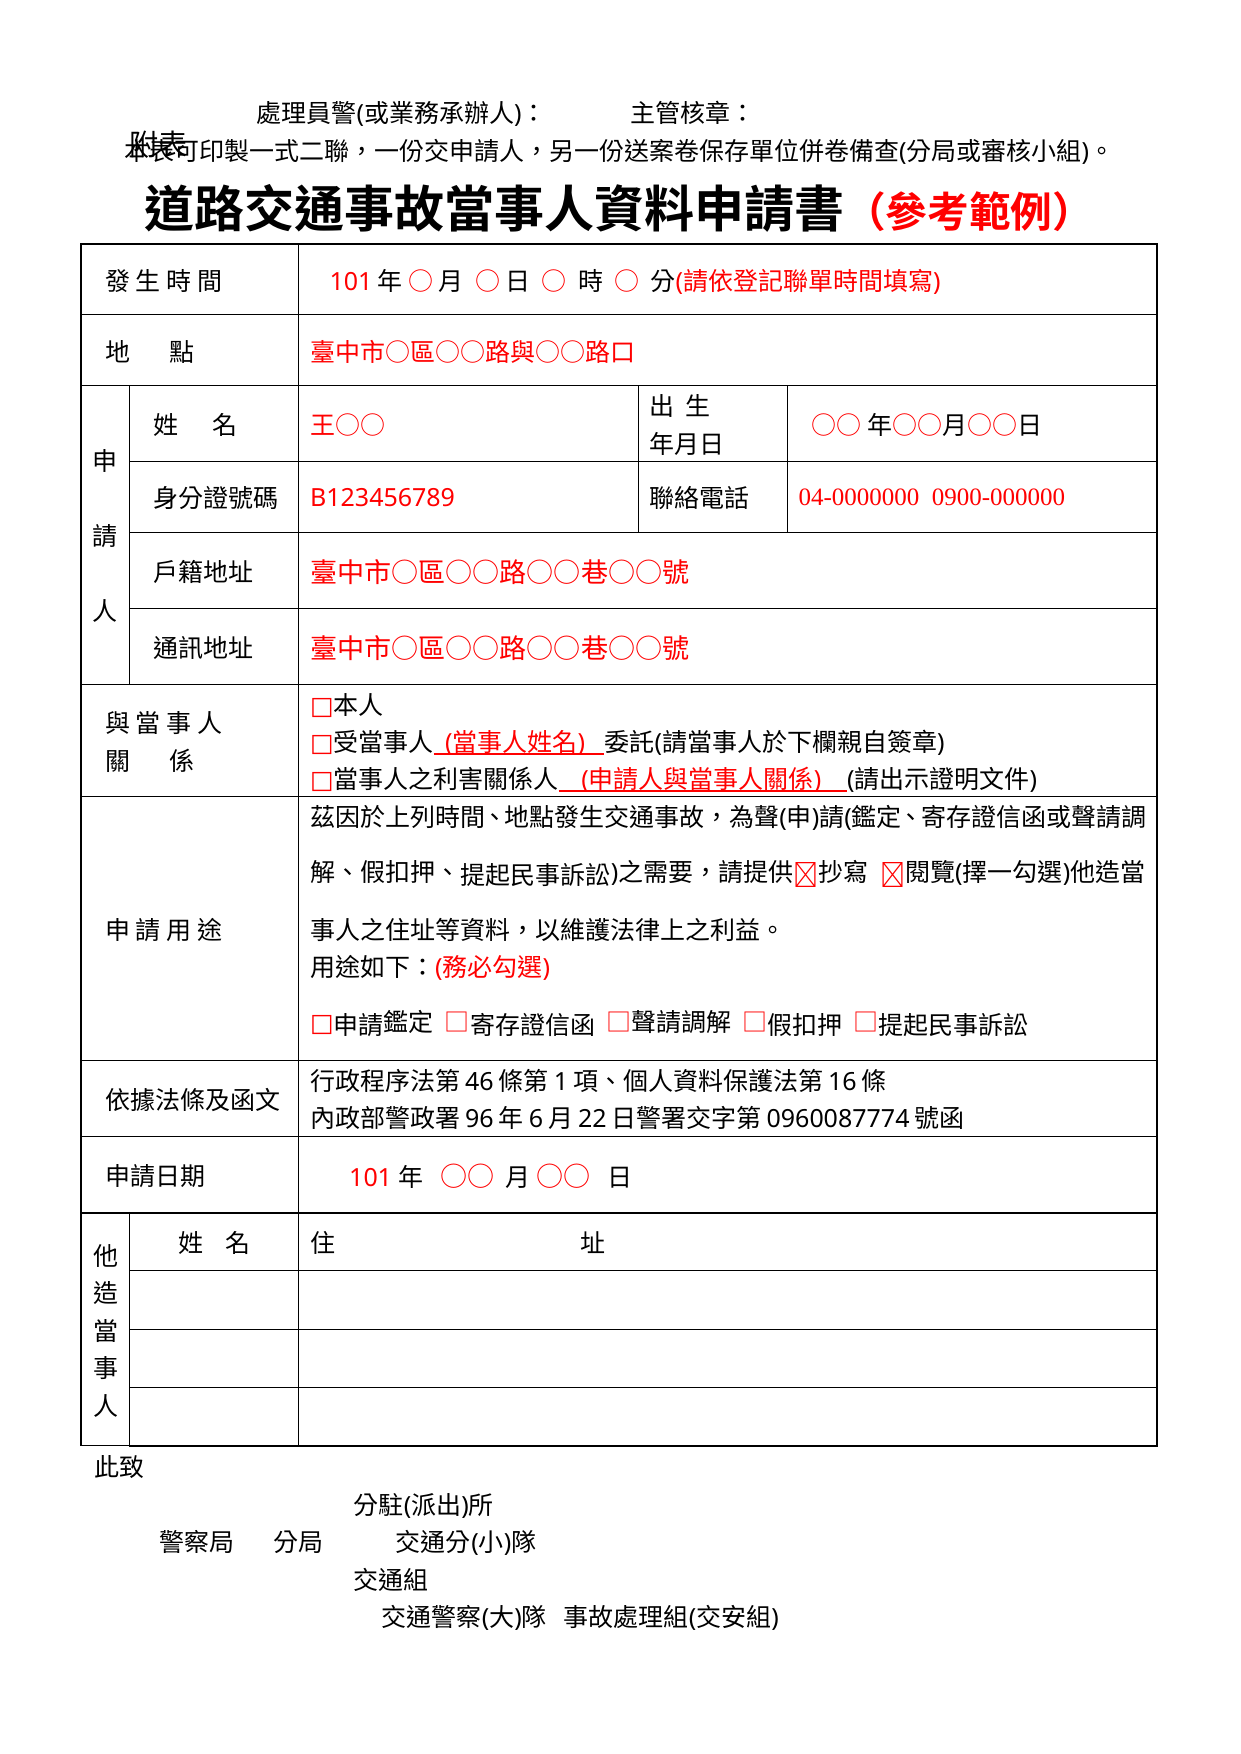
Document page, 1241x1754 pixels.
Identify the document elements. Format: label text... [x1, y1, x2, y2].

table_cell [299, 1388, 1156, 1445]
table_cell 住 址 [299, 1214, 1156, 1270]
text 分駐(派出)所 [94, 1485, 1144, 1522]
table_cell [130, 1388, 298, 1445]
table_cell 王○○ [299, 386, 638, 461]
table_cell 姓 名 [130, 1214, 298, 1270]
table_cell 臺中市○區○○路○○巷○○號 [299, 609, 1156, 684]
table_header 發 生 時 間 [82, 245, 298, 314]
table_cell 申請日期 [82, 1137, 298, 1212]
table_cell 依據法條及函文 [82, 1061, 298, 1136]
table_cell 茲因於上列時間、地點發生交通事故，為聲(申)請(鑑定、寄存證信函或聲請調解、假扣押、提起民事訴訟)之需要，請提供抄寫 閱覽(擇一勾選)他造當事人之住址等資料，以維護法律上之利益。 用途如下：(務必勾選) □申請鑑定 □寄存證信函 □聲請調解 □假扣押 □提起民事訴訟 [299, 797, 1156, 1060]
table_cell B123456789 [299, 462, 638, 532]
table_cell 地 點 [82, 315, 298, 385]
text 此致 [94, 1447, 1144, 1485]
text 警察局 分局 交通分(小)隊 [94, 1522, 1144, 1560]
table_header 101年 ○ 月 ○ 日 ○ 時 ○ 分(請依登記聯單時間填寫) [299, 245, 1156, 314]
table_cell □本人 □受當事人 (當事人姓名) 委託(請當事人於下欄親自簽章) □當事人之利害關係人 (申請人與當事人關係) (請出示證明文件) [299, 685, 1156, 796]
text 交通組 [94, 1560, 1144, 1597]
text 處理員警(或業務承辦人)： 主管核章： [94, 93, 1144, 131]
table_cell [130, 1271, 298, 1328]
text 交通警察(大)隊 事故處理組(交安組) [94, 1597, 1144, 1635]
table_cell 申 請 用 途 [82, 797, 298, 1060]
text 附表 [129, 121, 209, 163]
table_cell 姓 名 [130, 386, 298, 461]
table_cell 04-0000000 0900-000000 [788, 462, 1156, 532]
table_cell 他 造 當 事 人 [82, 1214, 129, 1445]
table_cell 聯絡電話 [639, 462, 787, 532]
table_cell 101 年 ○○ 月 ○○ 日 [299, 1137, 1156, 1212]
table_cell 臺中市○區○○路與○○路口 [299, 315, 1156, 385]
table_cell [299, 1330, 1156, 1387]
table_cell 出 生 年月日 [639, 386, 787, 461]
table_cell [299, 1271, 1156, 1328]
text 本表可印製一式二聯，一份交申請人，另一份送案卷保存單位併卷備查(分局或審核小組)。 [94, 131, 1144, 168]
table_cell 戶籍地址 [130, 533, 298, 608]
table_cell [130, 1330, 298, 1387]
text 道路交通事故當事人資料申請書（參考範例） [94, 168, 1144, 243]
table_cell 身分證號碼 [130, 462, 298, 532]
table_cell 申 請 人 [82, 386, 129, 684]
table_cell ○○ 年○○月○○日 [788, 386, 1156, 461]
table_cell 通訊地址 [130, 609, 298, 684]
table_cell 行政程序法第46條第1項、個人資料保護法第16條 內政部警政署96年6月22日警署交字第0960087774號函 [299, 1061, 1156, 1136]
table_cell 與 當 事 人 關 係 [82, 685, 298, 796]
table_cell 臺中市○區○○路○○巷○○號 [299, 533, 1156, 608]
